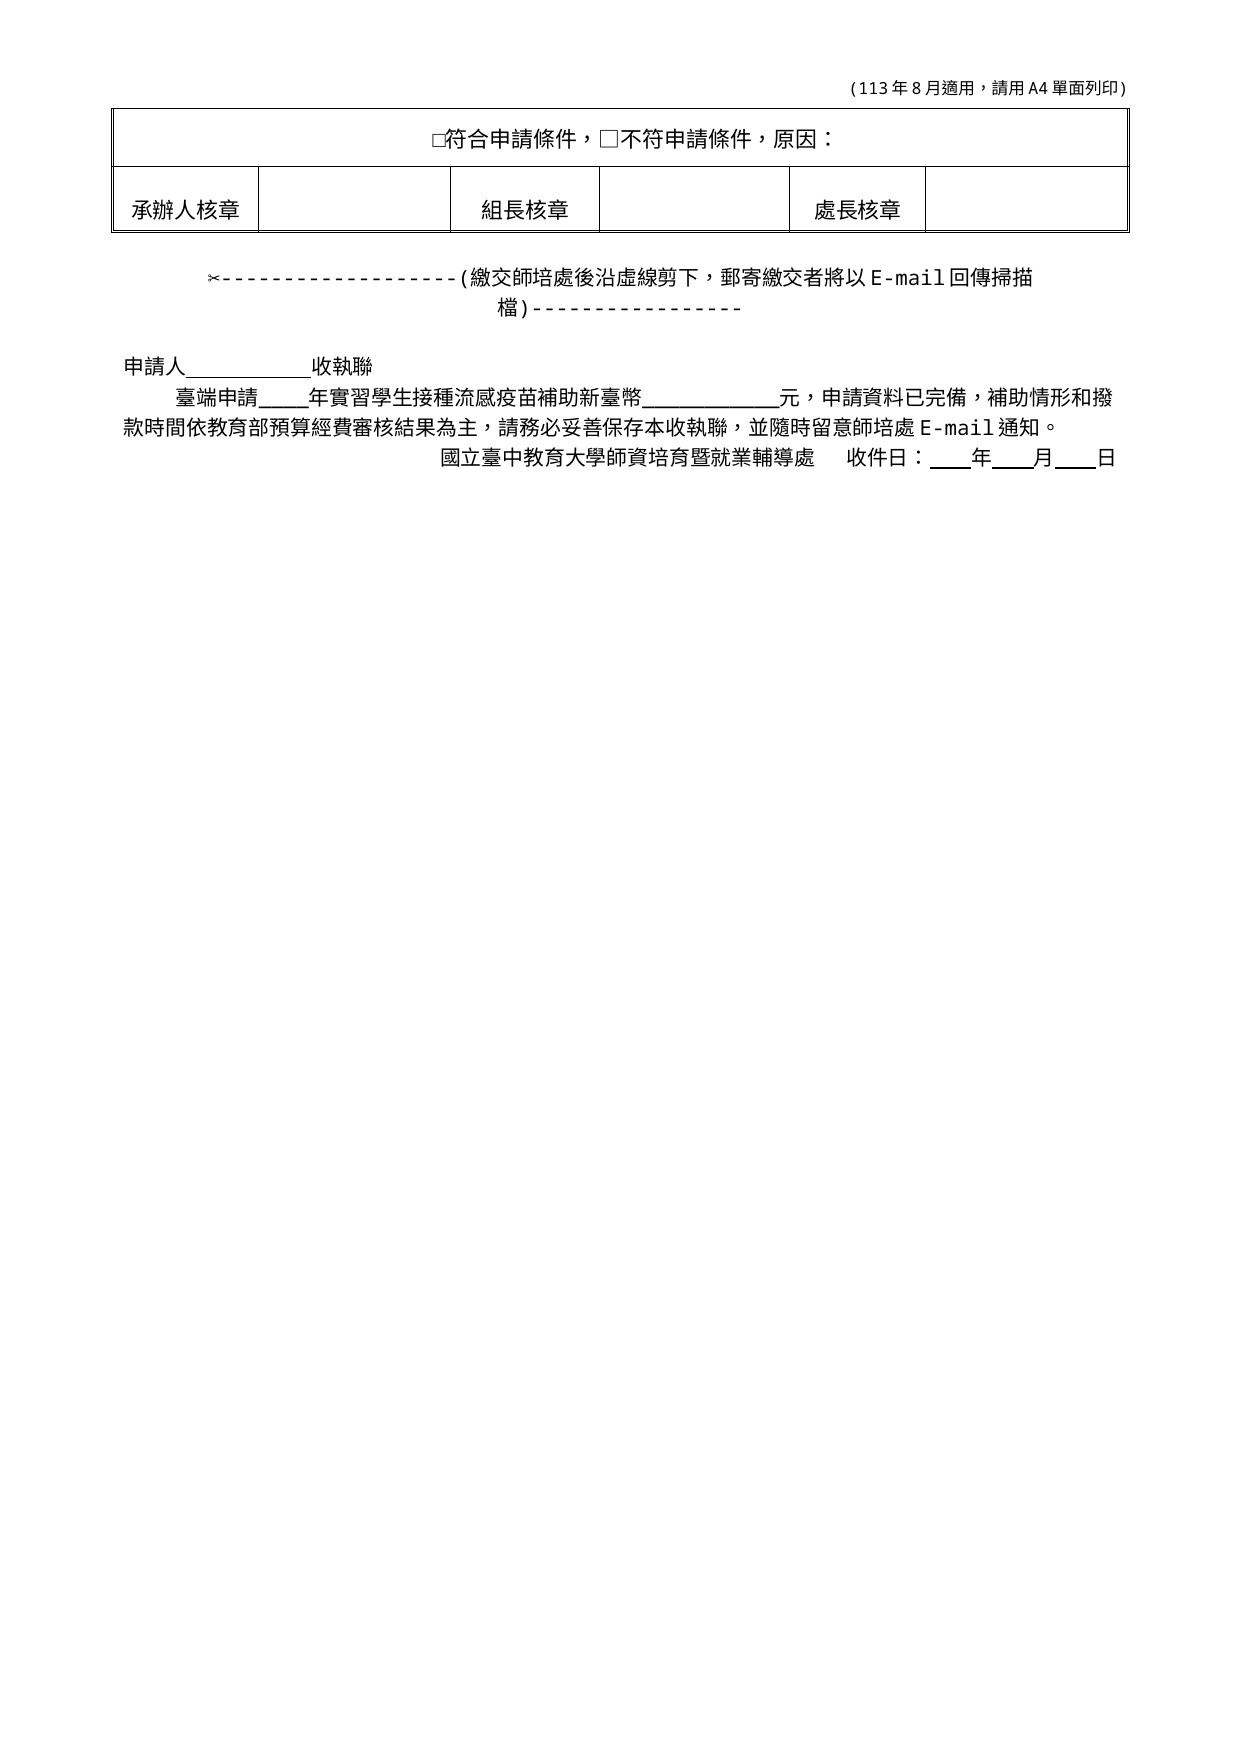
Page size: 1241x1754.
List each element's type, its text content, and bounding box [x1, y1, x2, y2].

table_cell [926, 167, 1127, 229]
table_cell 組長核章 [451, 167, 599, 229]
table_cell 處長核章 [790, 167, 925, 229]
table_cell ✂-------------------(繳交師培處後沿虛線剪下，郵寄繳交者將以E-mail回傳掃描檔)----------------- 申請人 收執聯 臺端申請____年實習學生接種流感疫苗補助新臺幣___________元，申請資料已完備，補助情形和撥款時間依教育部預算經費審核結果為主，請務必妥善保存本收執聯，並隨時留意師培處E-mail通知。 國立臺中教育大學師資培育暨就業輔導處 收件日： 年 月 日 [112, 233, 1128, 472]
table_cell □符合申請條件，□不符申請條件，原因： [114, 109, 1127, 166]
table_cell [259, 167, 450, 229]
table_cell [600, 167, 789, 229]
table_cell 承辦人核章 [114, 167, 258, 229]
